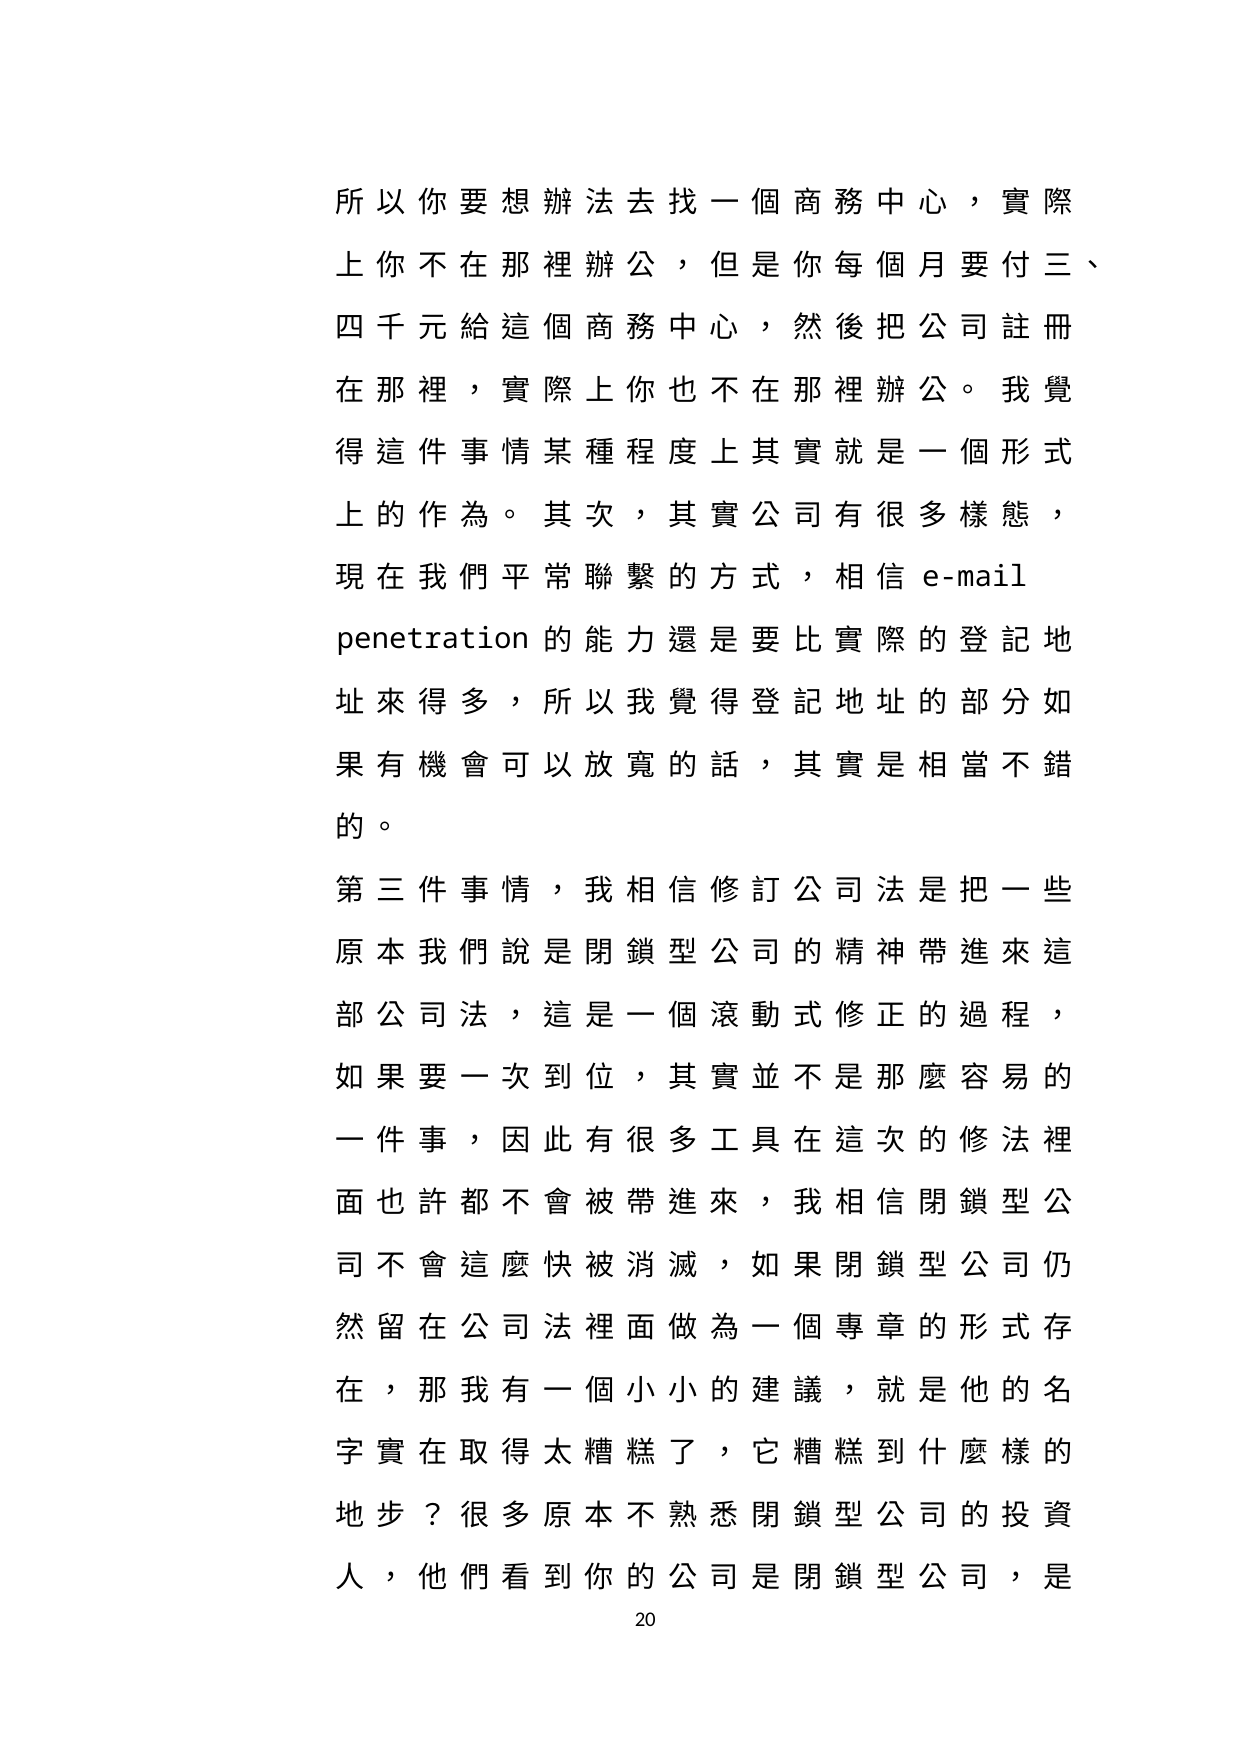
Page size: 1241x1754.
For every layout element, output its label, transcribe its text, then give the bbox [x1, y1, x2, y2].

text 第二件事情，其實這也是許多新創團隊所遇到的，像學校有在鼓勵很多學生創業，其實設立一間公司不太困難，你就是繳個1萬元，跑完流程之後你就設立了一間公司。接下來的第二個問題是登記地址，其實實際上有太多東西是在文件上，而學校或育成中心的角色我也覺得變得很有趣，就是他們提供空間給你，你實際上在那裡辦公，但它又不是可以登記公司的地址，所以你要想辦法去找一個商務中心，實際上你不在那裡辦公，但是你每個月要付三、四千元給這個商務中心，然後把公司註冊在那裡，實際上你也不在那裡辦公。我覺得這件事情某種程度上其實就是一個形式上的作為。其次，其實公司有很多樣態，現在我們平常聯繫的方式，相信e-mail penetration的能力還是要比實際的登記地址來得多，所以我覺得登記地址的部分如果有機會可以放寬的話，其實是相當不錯的。 [295, 158, 1078, 846]
text 第三件事情，我相信修訂公司法是把一些原本我們說是閉鎖型公司的精神帶進來這部公司法，這是一個滾動式修正的過程，如果要一次到位，其實並不是那麼容易的一件事，因此有很多工具在這次的修法裡面也許都不會被帶進來，我相信閉鎖型公司不會這麼快被消滅，如果閉鎖型公司仍然留在公司法裡面做為一個專章的形式存在，那我有一個小小的建議，就是他的名字實在取得太糟糕了，它糟糕到什麼樣的地步？很多原本不熟悉閉鎖型公司的投資人，他們看到你的公司是閉鎖型公司，是不是代表你的公司很封閉？要把它轉回股份有限公司他們才會來投資，所以原本有這麼多好的工具，因為名字取得不好，被投資人要求把它轉回原本的股份有限公司，這感覺起來就有一點本末倒置了，過去我們都沒有特別在意名字這件事情，如果有機會讓它變得更具正面意義，可能會稍微好一點點。 [295, 846, 1078, 1596]
